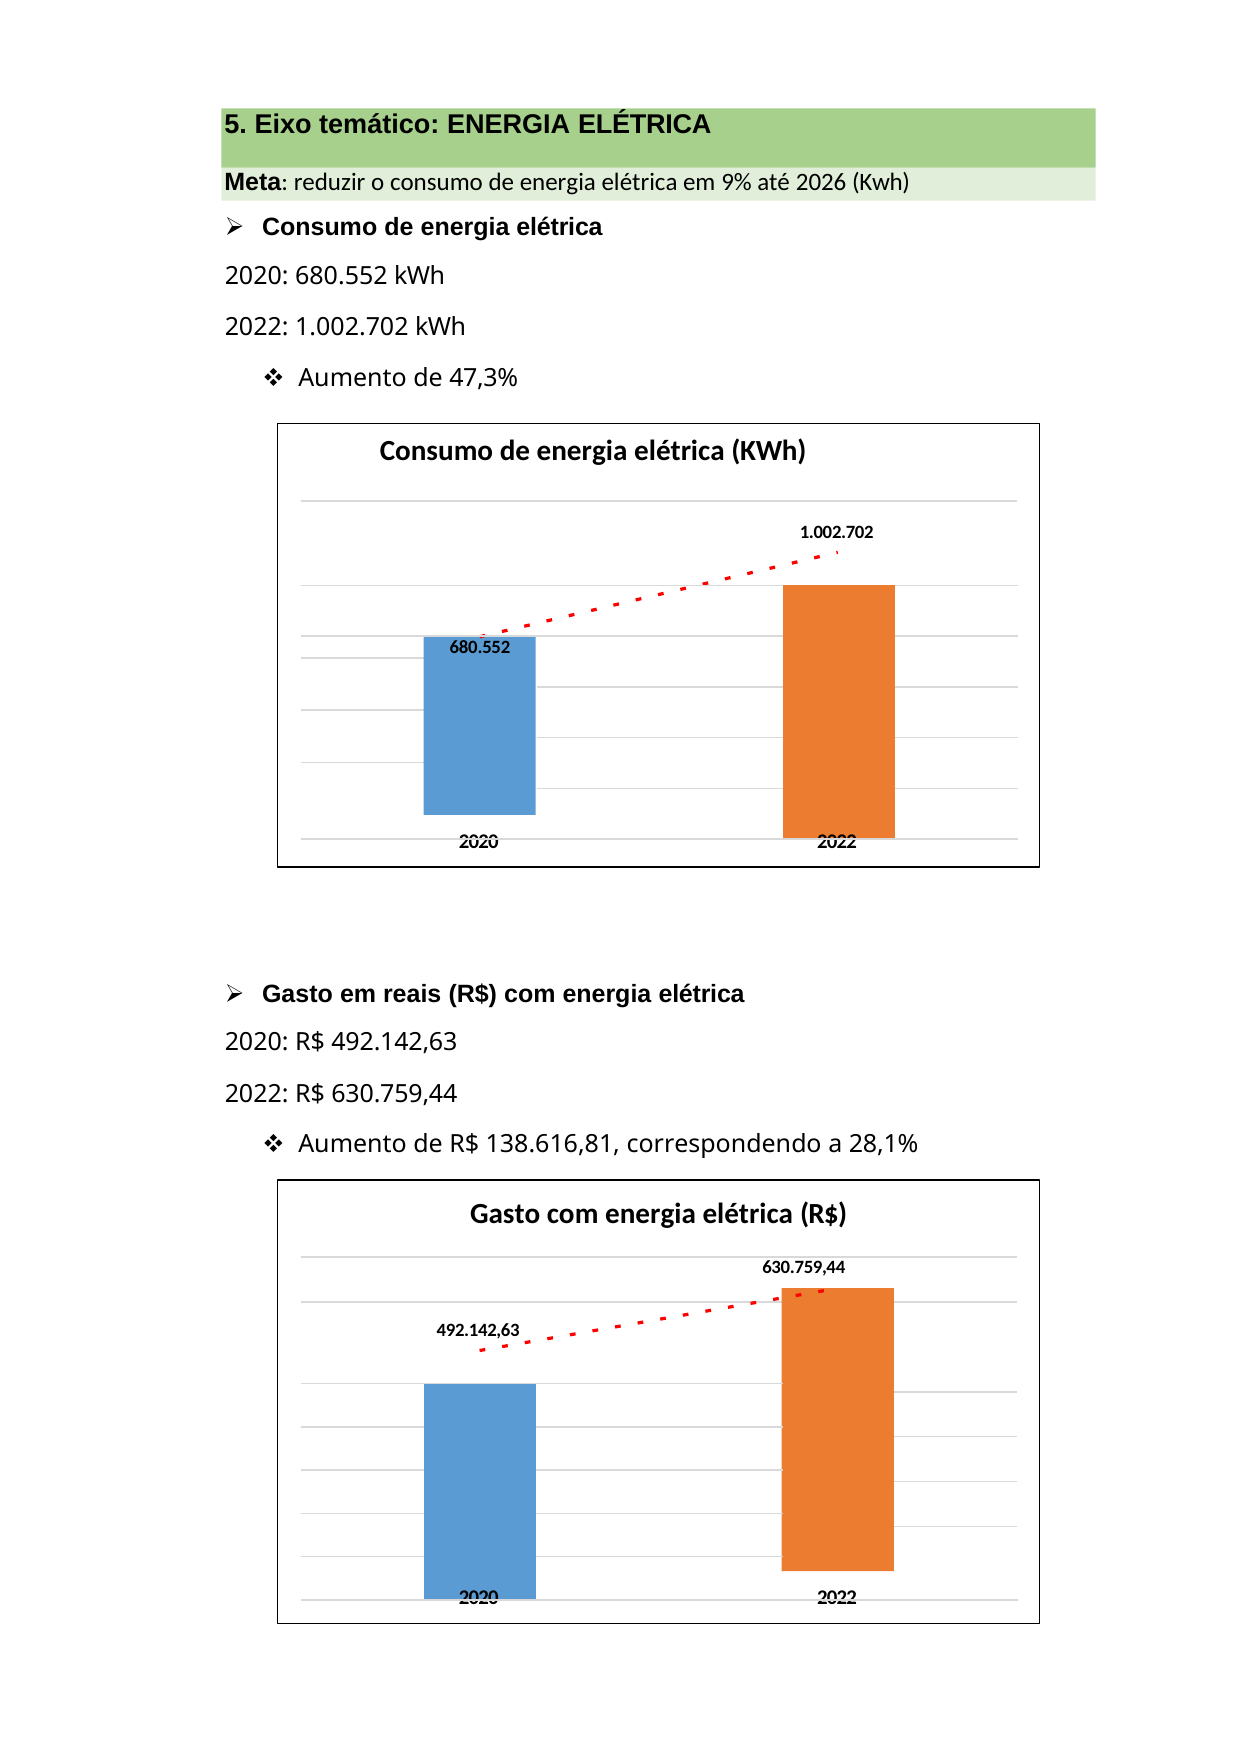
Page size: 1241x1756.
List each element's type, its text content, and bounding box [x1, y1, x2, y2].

table_cell [895, 738, 1018, 788]
table_cell 680.552 [301, 711, 423, 762]
table_cell [536, 1471, 781, 1512]
table_cell [895, 688, 1018, 737]
table_header [424, 1384, 536, 1599]
table_cell 680.552 [301, 763, 537, 838]
table_cell [301, 1557, 424, 1599]
table_cell [301, 1471, 424, 1512]
table_cell 680.552 [301, 637, 423, 657]
table_cell [895, 789, 1018, 838]
text 2022: R$ 630.759,44 [224, 1075, 1167, 1109]
table_cell [536, 1428, 781, 1469]
list Consumo de energia elétrica [224, 212, 1167, 241]
subtitle 2020: R$ 492.142,63 [224, 1024, 1167, 1058]
table_header [783, 1383, 1018, 1599]
table_header [783, 585, 895, 838]
table_cell [536, 1514, 781, 1556]
table_header [536, 1384, 781, 1426]
table_cell [536, 1557, 782, 1599]
list Aumento de R$ 138.616,81, correspondendo a 28,1% [262, 1126, 1167, 1160]
table_cell [537, 738, 782, 788]
table_header [301, 586, 782, 635]
table_cell [895, 637, 1018, 686]
text 2020: 680.552 kWh [224, 258, 1167, 292]
table_cell [301, 1428, 424, 1469]
table_cell [537, 789, 782, 838]
list Gasto em reais (R$) com energia elétrica [224, 978, 1167, 1007]
table_header [895, 586, 1018, 635]
table_cell [301, 1514, 424, 1556]
text 2022: 1.002.702 kWh [224, 309, 1167, 343]
table_cell [537, 688, 782, 737]
table_cell [537, 637, 782, 686]
table_header [301, 1384, 424, 1426]
list Aumento de 47,3% [262, 359, 1167, 394]
table_cell 680.552 [301, 659, 423, 709]
